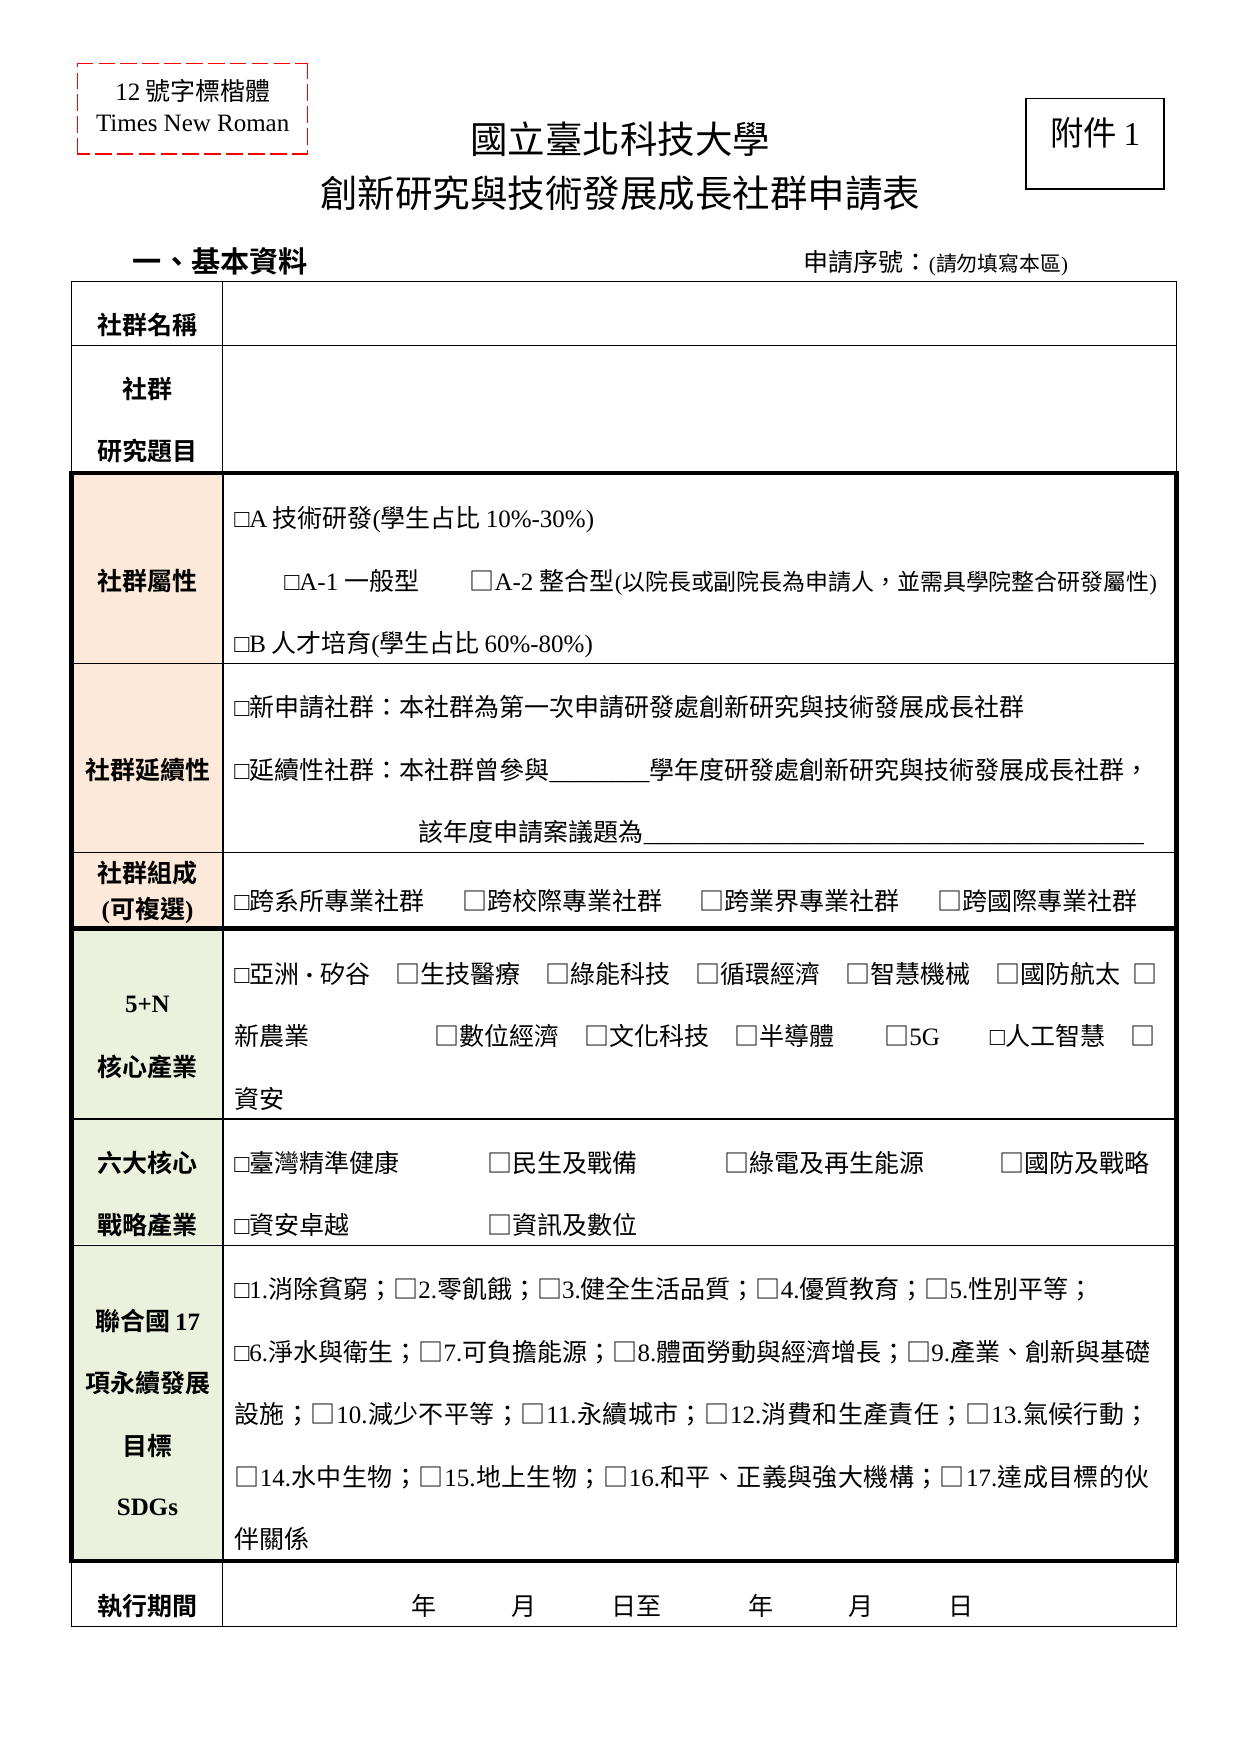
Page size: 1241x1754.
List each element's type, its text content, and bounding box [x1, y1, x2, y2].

table_cell 年 月 日至 年 月 日 [223, 1563, 1176, 1626]
table_cell [223, 282, 1176, 344]
table_cell [223, 346, 1176, 471]
table_cell □A技術研發(學生占比10%-30%) □A-1 一般型 □A-2 整合型(以院長或副院長為申請人，並需具學院整合研發屬性) □B人才培育(學生占比60%-80%) [224, 475, 1174, 663]
table_cell 社群 研究題目 [72, 346, 222, 471]
table_cell □跨系所專業社群 □跨校際專業社群 □跨業界專業社群 □跨國際專業社群 [224, 853, 1174, 926]
text 國立臺北科技大學 [75, 62, 1025, 164]
table_cell □臺灣精準健康 □民生及戰備 □綠電及再生能源 □國防及戰略 □資安卓越 □資訊及數位 [224, 1120, 1174, 1244]
table_cell [1177, 1559, 1182, 1626]
table_cell 社群延續性 [74, 664, 222, 852]
table_cell □亞洲‧矽谷 □生技醫療 □綠能科技 □循環經濟 □智慧機械 □國防航太 □新農業 □數位經濟 □文化科技 □半導體 □5G □人工智慧 □資安 [224, 931, 1174, 1118]
text Times New Roman [93, 108, 292, 137]
table_cell □1.消除貧窮；□2.零飢餓；□3.健全生活品質；□4.優質教育；□5.性別平等； □6.淨水與衛生；□7.可負擔能源；□8.體面勞動與經濟增長；□9.產業、創新與基礎設施；□10.減少不平等；□11.永續城市；□12.消費和生產責任；□13.氣候行動；□14.水中生物；□15.地上生物；□16.和平、正義與強大機構；□17.達成目標的伙伴關係 [224, 1246, 1174, 1559]
table_cell 社群組成 (可複選) [74, 853, 222, 926]
table_cell 社群屬性 [74, 475, 222, 663]
table_header [1176, 219, 1182, 281]
table_cell 社群名稱 [72, 282, 222, 344]
text 12號字標楷體 [93, 72, 292, 108]
table_cell 聯合國17項永續發展目標 SDGs [74, 1246, 222, 1559]
table_cell [1177, 345, 1182, 471]
table_cell □新申請社群：本社群為第一次申請研發處創新研究與技術發展成長社群 □延續性社群：本社群曾參與________學年度研發處創新研究與技術發展成長社群，該年度申請案議題為________________________________________ [224, 664, 1174, 852]
text 附件1 [1042, 106, 1148, 155]
table_cell 5+N 核心產業 [74, 931, 222, 1118]
text 創新研究與技術發展成長社群申請表 [75, 164, 1165, 218]
table_cell 六大核心 戰略產業 [74, 1120, 222, 1244]
table_cell 執行期間 [72, 1563, 222, 1626]
table_header 一、基本資料 [71, 219, 792, 281]
table_cell [1177, 281, 1182, 344]
table_header 申請序號：(請勿填寫本區) [793, 219, 1176, 281]
text [1027, 99, 1163, 188]
